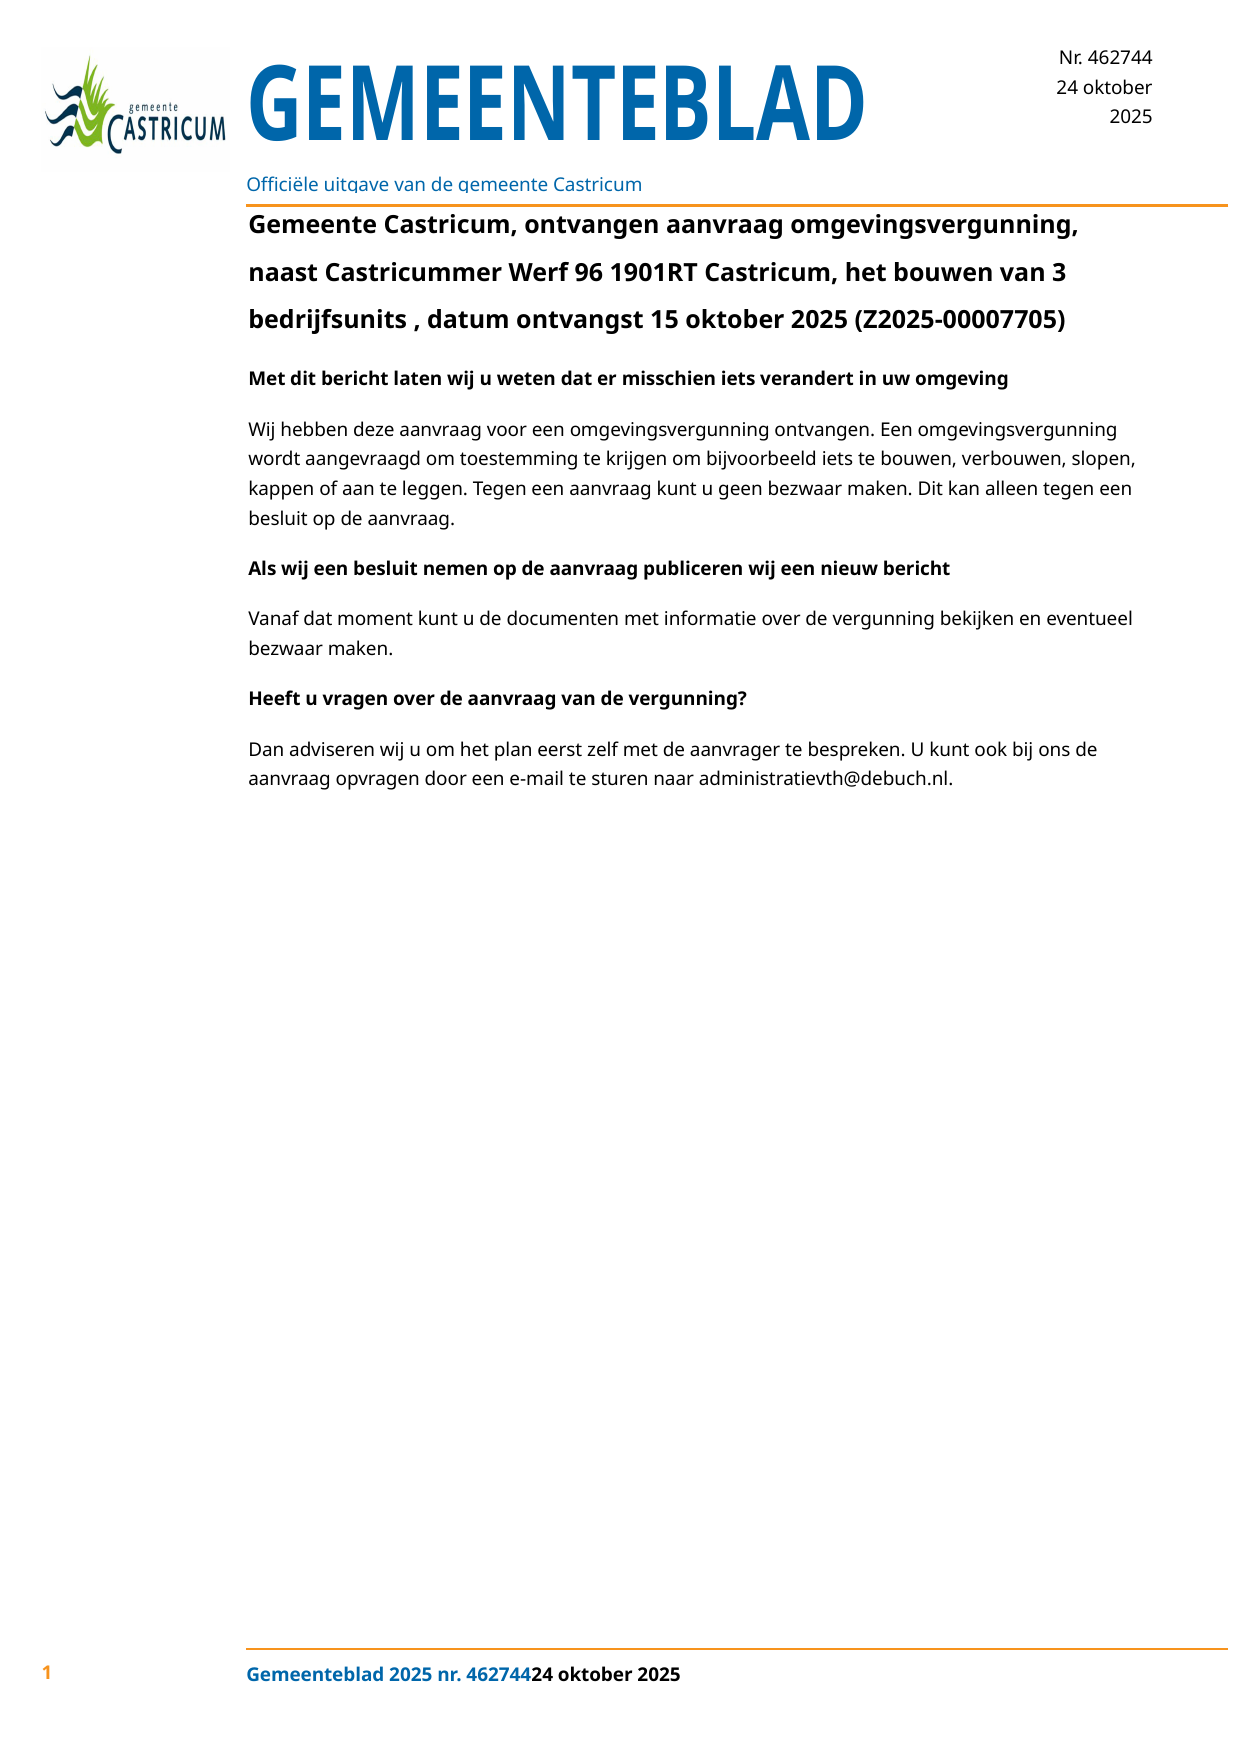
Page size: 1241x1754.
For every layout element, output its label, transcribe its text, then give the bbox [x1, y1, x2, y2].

picture [41, 47, 231, 172]
text Gemeente Castricum, ontvangen aanvraag omgevingsvergunning, naast Castricummer Werf 96 1901RT Castricum, het bouwen van 3 bedrijfsunits , datum ontvangst 15 oktober 2025 (Z2025-00007705) [248, 207, 1152, 336]
text Vanaf dat moment kunt u de documenten met informatie over de vergunning bekijken en eventueel bezwaar maken. [248, 606, 1152, 661]
text Dan adviseren wij u om het plan eerst zelf met de aanvrager te bespreken. U kunt ook bij ons de aanvraag opvragen door een e-mail te sturen naar administratievth@debuch.nl. [248, 736, 1152, 791]
text Als wij een besluit nemen op de aanvraag publiceren wij een nieuw bericht [248, 555, 1152, 581]
text Wij hebben deze aanvraag voor een omgevingsvergunning ontvangen. Een omgevingsvergunning wordt aangevraagd om toestemming te krijgen om bijvoorbeeld iets te bouwen, verbouwen, slopen, kappen of aan te leggen. Tegen een aanvraag kunt u geen bezwaar maken. Dit kan alleen tegen een besluit op de aanvraag. [248, 416, 1152, 530]
text Heeft u vragen over de aanvraag van de vergunning? [248, 686, 1152, 711]
text Met dit bericht laten wij u weten dat er misschien iets verandert in uw omgeving [248, 366, 1152, 391]
